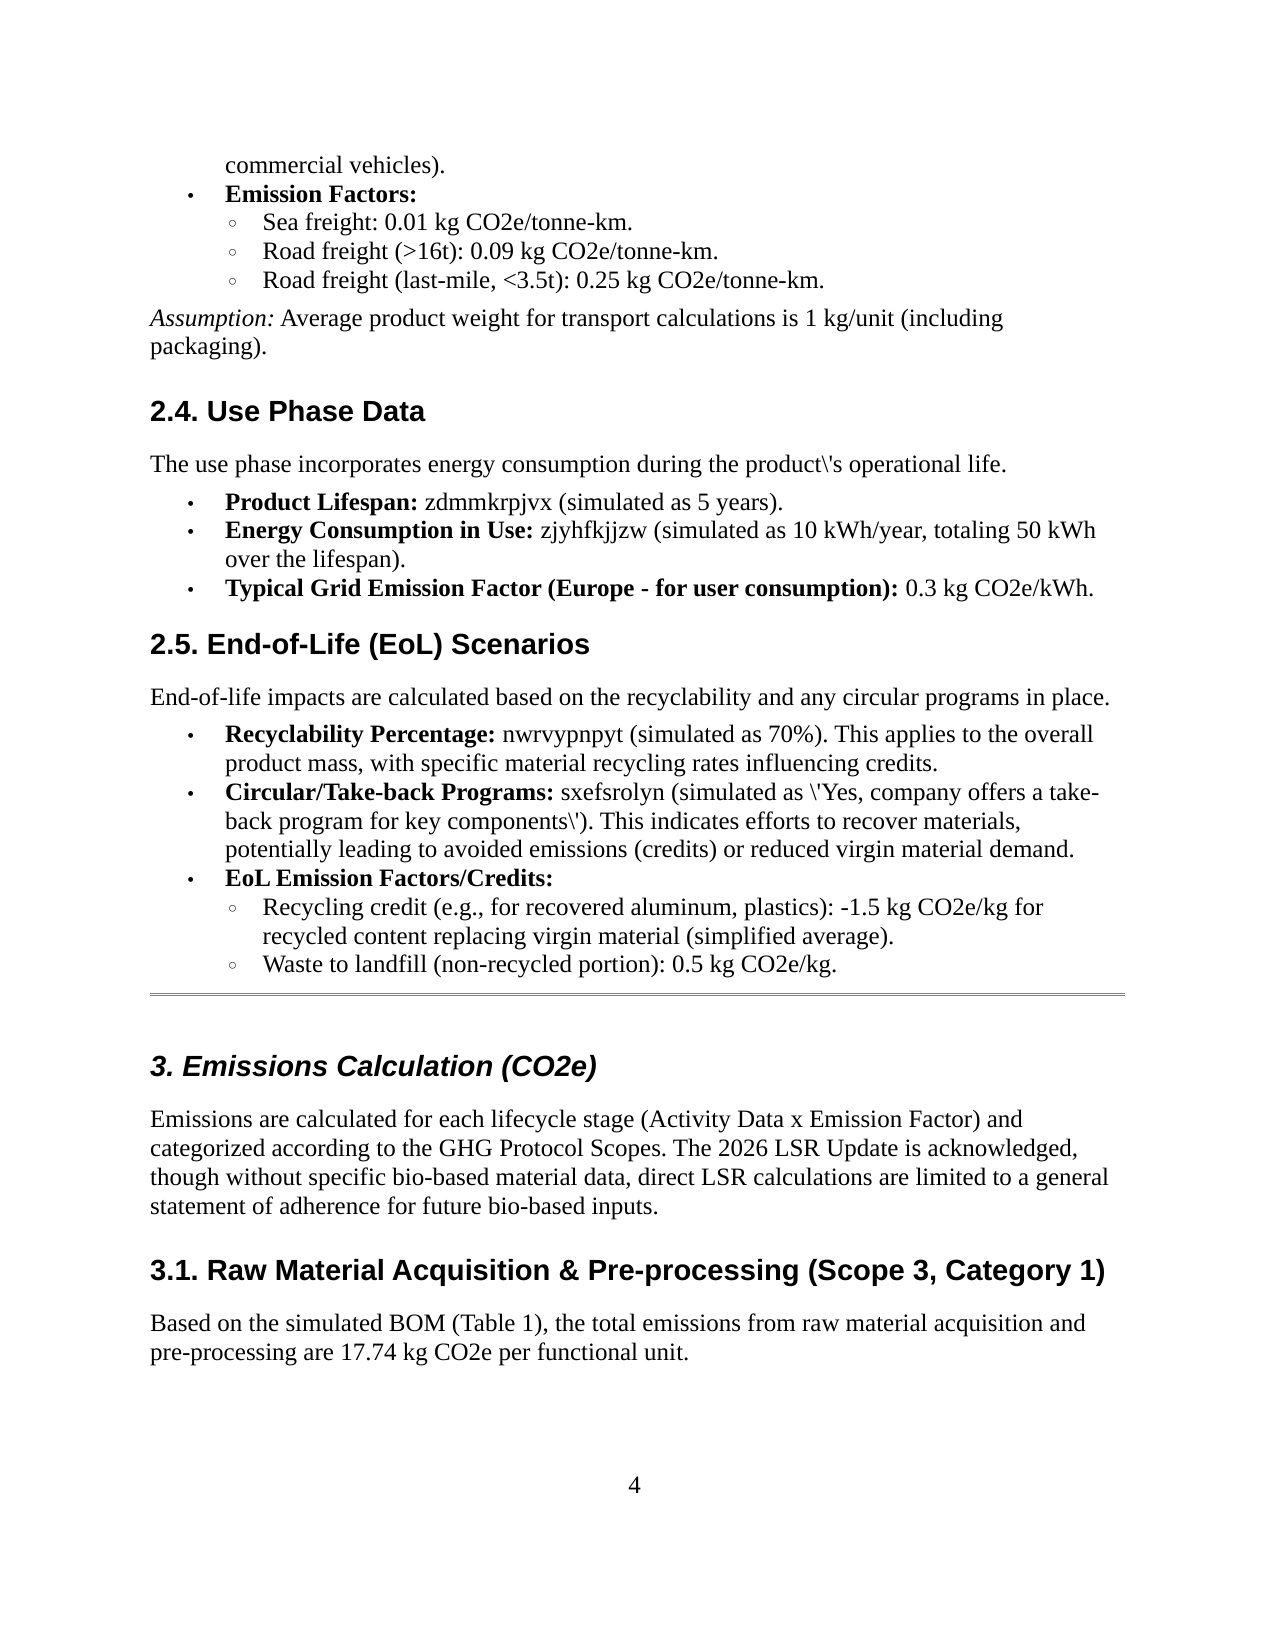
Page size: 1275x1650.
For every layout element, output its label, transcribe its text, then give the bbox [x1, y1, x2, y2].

list Emission Factors: [187, 179, 1125, 207]
text End-of-life impacts are calculated based on the recyclability and any circular programs in place. [150, 682, 1125, 711]
subtitle 3. Emissions Calculation (CO2e) [150, 1049, 1125, 1083]
list Circular/Take-back Programs: sxefsrolyn (simulated as \'Yes, company offers a take-back program for key components\'). This indicates efforts to recover materials, potentially leading to avoided emissions (credits) or reduced virgin material demand. [187, 777, 1125, 863]
subtitle 2.5. End-of-Life (EoL) Scenarios [150, 627, 1125, 660]
subtitle 3.1. Raw Material Acquisition & Pre-processing (Scope 3, Category 1) [150, 1253, 1125, 1287]
list Sea freight: 0.01 kg CO2e/tonne-km. [225, 207, 1125, 236]
subtitle 2.4. Use Phase Data [150, 394, 1125, 428]
text Based on the simulated BOM (Table 1), the total emissions from raw material acquisition and pre-processing are 17.74 kg CO2e per functional unit. [150, 1308, 1125, 1366]
list Recyclability Percentage: nwrvypnpyt (simulated as 70%). This applies to the overall product mass, with specific material recycling rates influencing credits. [187, 719, 1125, 777]
list Waste to landfill (non-recycled portion): 0.5 kg CO2e/kg. [225, 949, 1125, 978]
list Typical Grid Emission Factor (Europe - for user consumption): 0.3 kg CO2e/kWh. [187, 573, 1125, 602]
text Emissions are calculated for each lifecycle stage (Activity Data x Emission Factor) and categorized according to the GHG Protocol Scopes. The 2026 LSR Update is acknowledged, though without specific bio-based material data, direct LSR calculations are limited to a general statement of adherence for future bio-based inputs. [150, 1104, 1125, 1219]
list Road freight (>16t): 0.09 kg CO2e/tonne-km. [225, 236, 1125, 265]
list EoL Emission Factors/Credits: [187, 863, 1125, 892]
list commercial vehicles). [187, 150, 1125, 179]
list Road freight (last-mile, <3.5t): 0.25 kg CO2e/tonne-km. [225, 265, 1125, 294]
list Recycling credit (e.g., for recovered aluminum, plastics): -1.5 kg CO2e/kg for recycled content replacing virgin material (simplified average). [225, 892, 1125, 949]
list Product Lifespan: zdmmkrpjvx (simulated as 5 years). [187, 487, 1125, 516]
text The use phase incorporates energy consumption during the product\'s operational life. [150, 449, 1125, 478]
text Assumption: Average product weight for transport calculations is 1 kg/unit (including packaging). [150, 303, 1125, 360]
list Energy Consumption in Use: zjyhfkjjzw (simulated as 10 kWh/year, totaling 50 kWh over the lifespan). [187, 516, 1125, 573]
